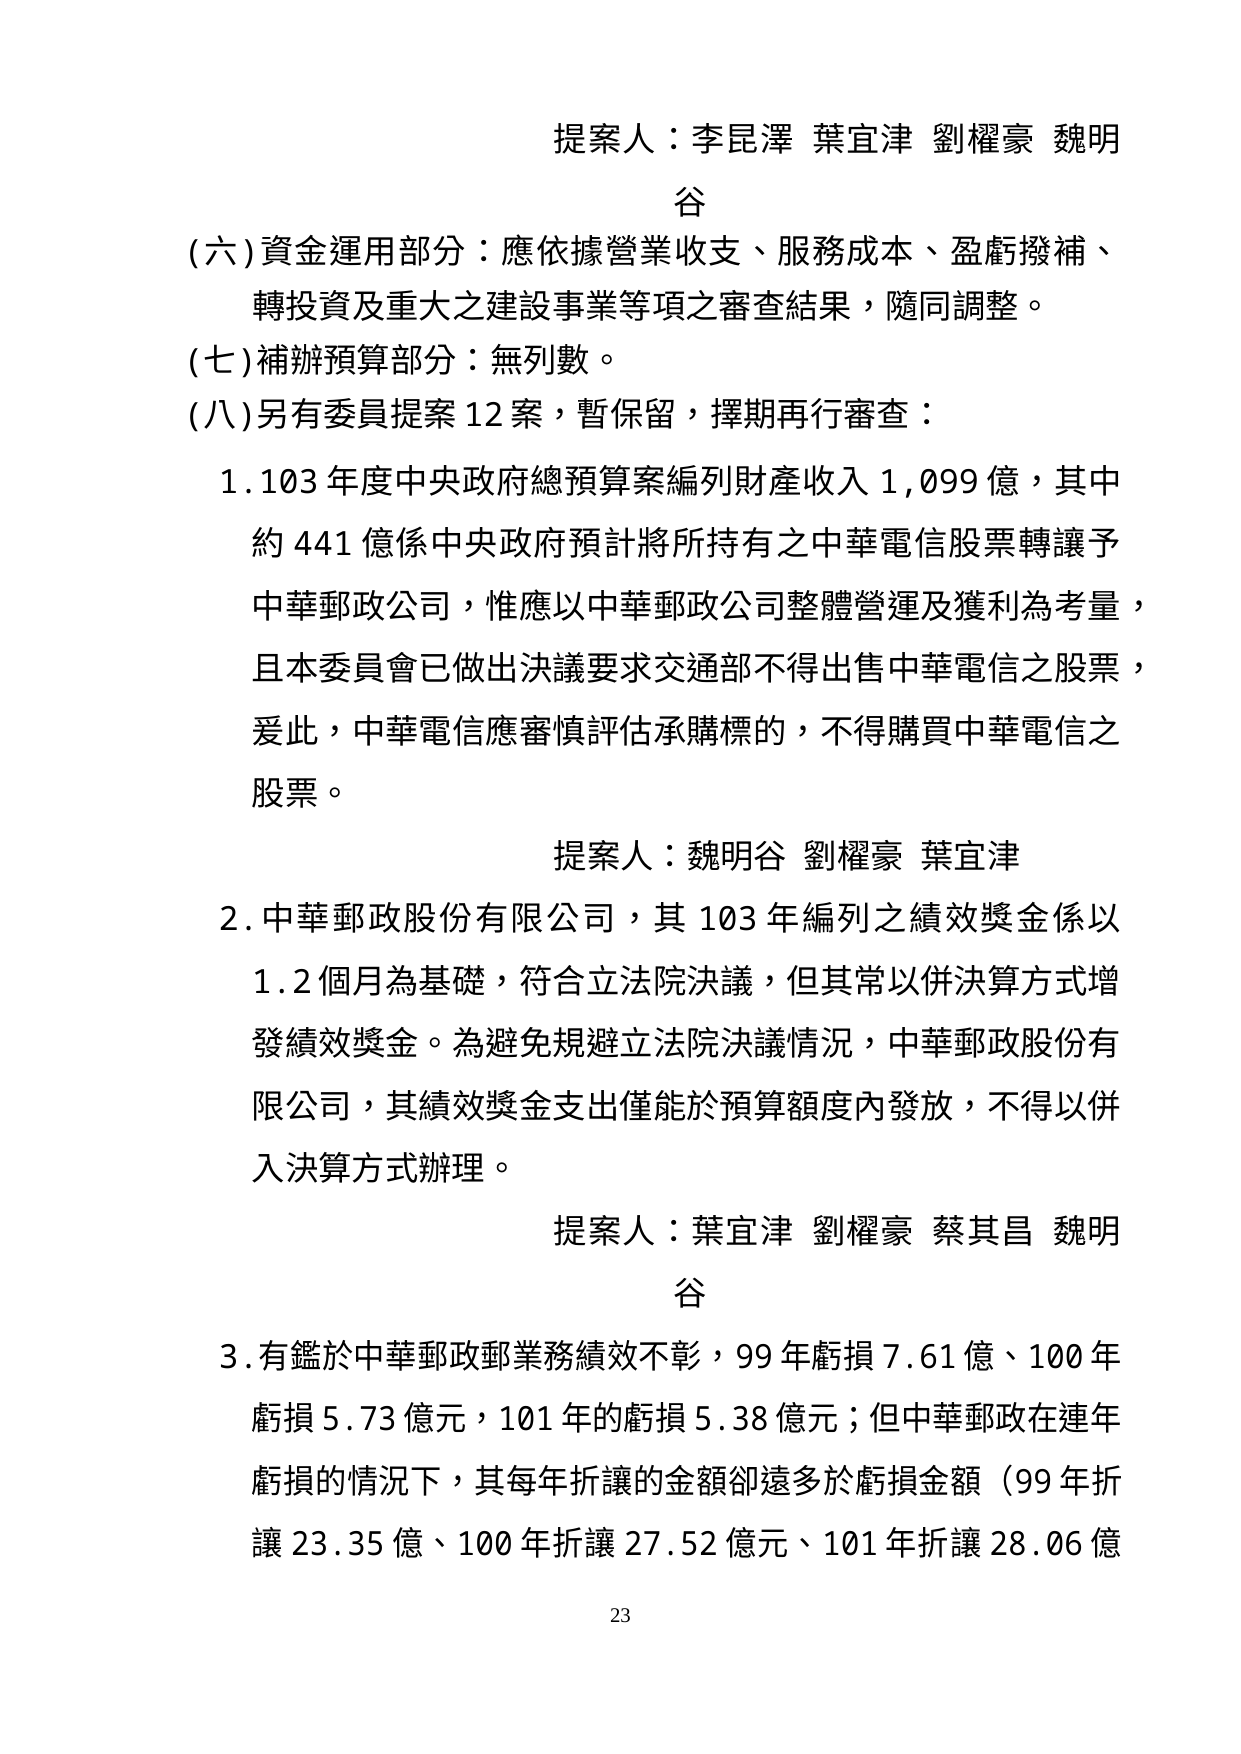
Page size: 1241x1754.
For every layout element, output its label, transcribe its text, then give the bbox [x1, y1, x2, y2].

text (七)補辦預算部分：無列數。 [183, 329, 1122, 383]
text 2.中華郵政股份有限公司，其103年編列之績效獎金係以1.2個月為基礎，符合立法院決議，但其常以併決算方式增發績效獎金。為避免規避立法院決議情況，中華郵政股份有限公司，其績效獎金支出僅能於預算額度內發放，不得以併入決算方式辦理。 [218, 875, 1122, 1187]
text 1.103年度中央政府總預算案編列財產收入1,099億，其中約441億係中央政府預計將所持有之中華電信股票轉讓予中華郵政公司，惟應以中華郵政公司整體營運及獲利為考量，且本委員會已做出決議要求交通部不得出售中華電信之股票，爰此，中華電信應審慎評估承購標的，不得購買中華電信之股票。 [218, 437, 1122, 812]
text (八)另有委員提案12案，暫保留，擇期再行審查： [183, 383, 1122, 437]
text 3.有鑑於中華郵政郵業務績效不彰，99年虧損7.61億、100年虧損5.73億元，101年的虧損5.38億元；但中華郵政在連年虧損的情況下，其每年折讓的金額卻遠多於虧損金額（99年折讓23.35億、100年折讓27.52億元、101年折讓28.06億元）。依中華郵政公司的說法表示若不做折讓，反會虧損更大，因此要求中華郵政司在三個月委託專業公司針對中華郵政公司郵件資費進行專業研究分析，以提出一最佳折扣計算模式。。 [218, 1312, 1122, 1562]
text 提案人：葉宜津 劉櫂豪 蔡其昌 魏明谷 [554, 1187, 1122, 1312]
text 提案人：李昆澤 葉宜津 劉櫂豪 魏明谷 [554, 96, 1122, 221]
text 提案人：魏明谷 劉櫂豪 葉宜津 [554, 812, 1122, 875]
text (六)資金運用部分：應依據營業收支、服務成本、盈虧撥補、轉投資及重大之建設事業等項之審查結果，隨同調整。 [183, 221, 1122, 329]
